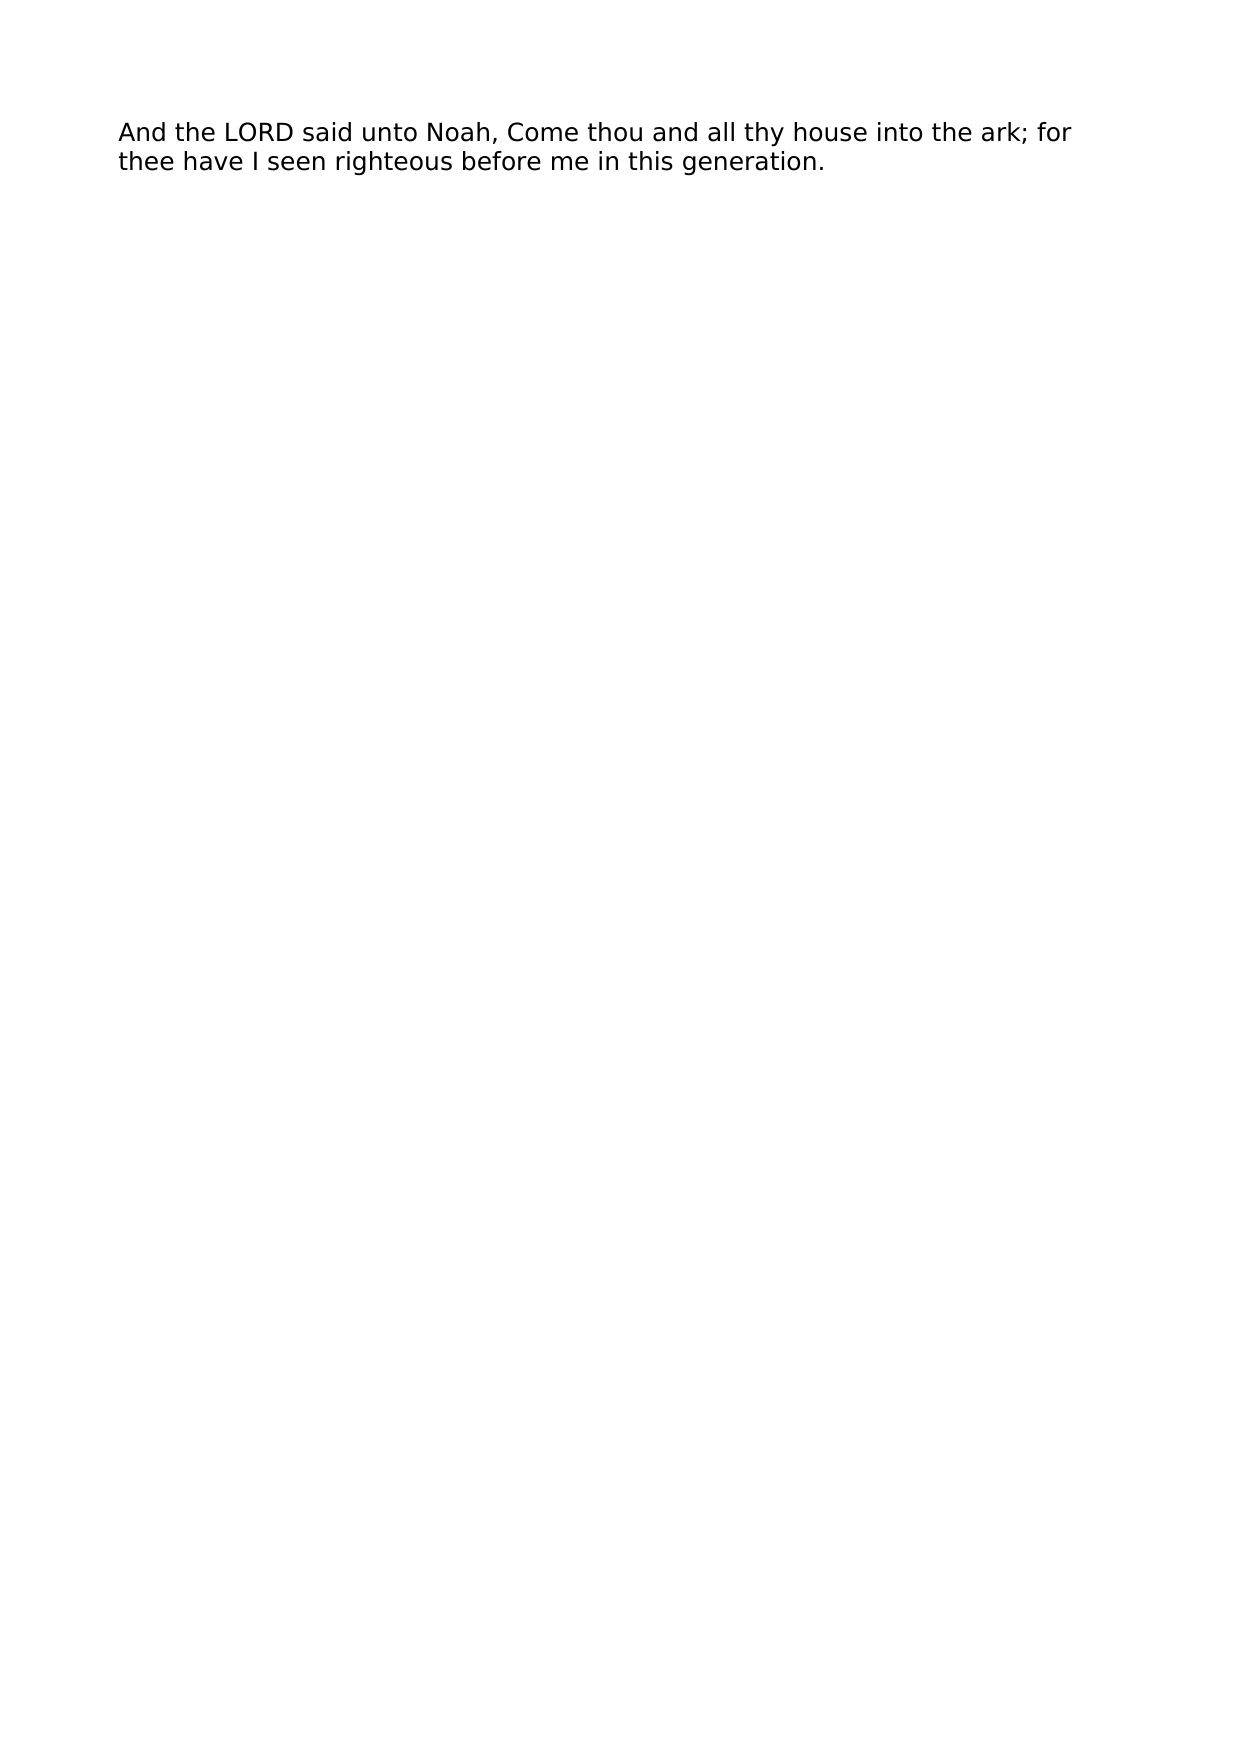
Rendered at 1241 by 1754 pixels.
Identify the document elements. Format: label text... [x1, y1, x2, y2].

text And the LORD said unto Noah, Come thou and all thy house into the ark; for thee have I seen righteous before me in this generation. [118, 118, 1122, 176]
